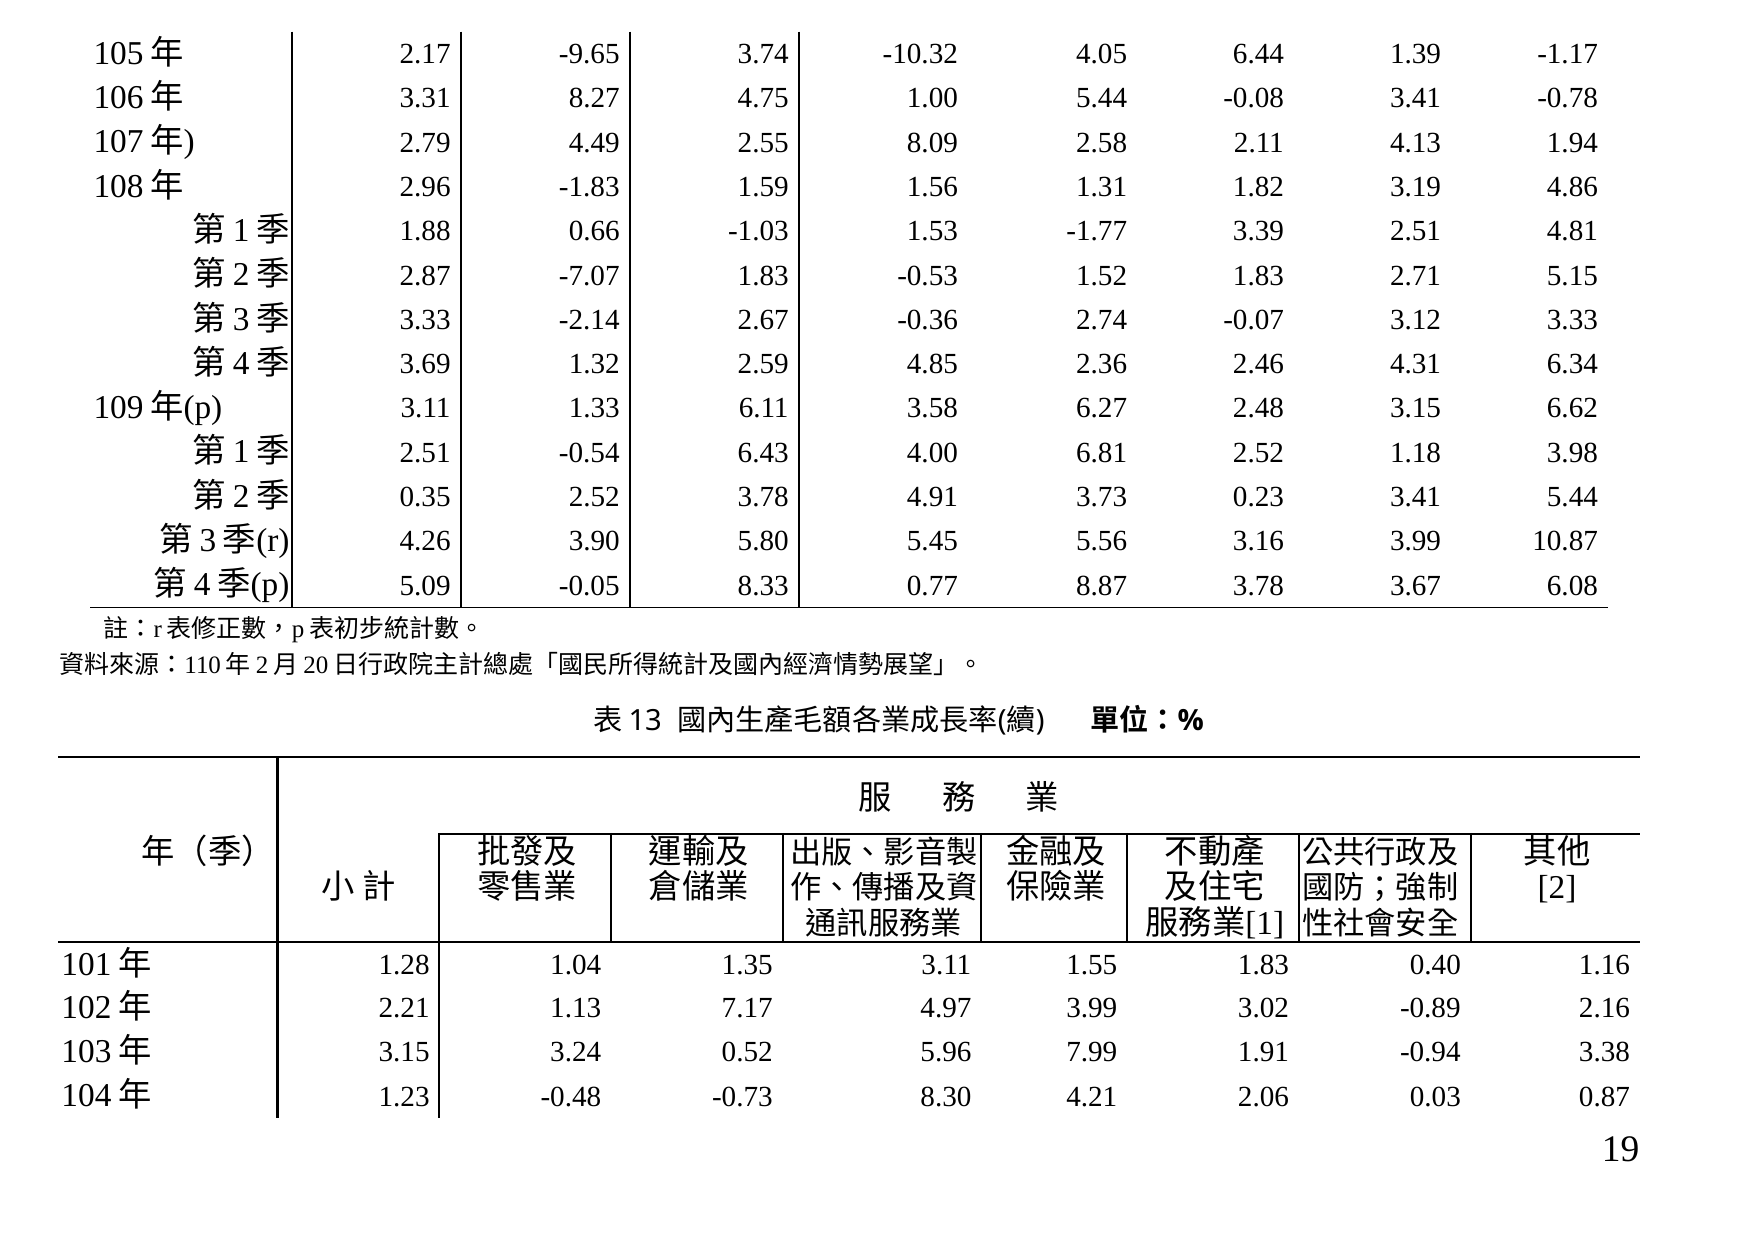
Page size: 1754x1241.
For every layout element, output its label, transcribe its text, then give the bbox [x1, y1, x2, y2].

table_cell 8.09 [800, 120, 968, 164]
table_cell 1.23 [279, 1074, 438, 1118]
table_cell 第3季(r) [90, 519, 291, 563]
table_cell 3.15 [279, 1030, 438, 1074]
table_cell 104年 [58, 1074, 276, 1118]
table_cell -0.53 [800, 253, 968, 297]
table_cell 1.88 [293, 209, 460, 253]
table_cell 103年 [58, 1030, 276, 1074]
table_cell -0.73 [611, 1074, 783, 1118]
table_cell 2.16 [1471, 985, 1640, 1030]
table_cell 4.91 [800, 474, 968, 519]
table_cell 3.16 [1137, 519, 1294, 563]
table_cell 6.44 [1137, 32, 1294, 76]
table_cell 4.81 [1451, 209, 1608, 253]
table_cell 1.52 [968, 253, 1137, 297]
table_cell 1.55 [981, 943, 1127, 985]
table_cell 5.15 [1451, 253, 1608, 297]
table_cell -0.94 [1299, 1030, 1471, 1074]
table_cell 1.32 [462, 342, 629, 386]
table_cell 0.03 [1299, 1074, 1471, 1118]
table_cell 3.73 [968, 474, 1137, 519]
table_cell 1.56 [800, 165, 968, 209]
table_cell 2.11 [1137, 120, 1294, 164]
table_cell 2.52 [1137, 430, 1294, 474]
table_cell 7.99 [981, 1030, 1127, 1074]
table_cell 3.24 [440, 1030, 611, 1074]
table_cell -1.83 [462, 165, 629, 209]
table_cell 2.67 [631, 297, 798, 342]
table_cell 第2季 [90, 474, 291, 519]
table_cell 101年 [58, 943, 276, 985]
table_cell 2.79 [293, 120, 460, 164]
table_cell -7.07 [462, 253, 629, 297]
table_cell 運輸及 倉儲業 [612, 835, 782, 941]
table_cell 3.33 [1451, 297, 1608, 342]
table_cell 3.19 [1294, 165, 1451, 209]
table_cell 0.23 [1137, 474, 1294, 519]
table_cell 107年) [90, 120, 291, 164]
table_cell 第1季 [90, 430, 291, 474]
table_cell 4.31 [1294, 342, 1451, 386]
table_cell 其他 [2] [1472, 835, 1640, 941]
table_cell 1.83 [1137, 253, 1294, 297]
table_cell -0.07 [1137, 297, 1294, 342]
table_cell 0.35 [293, 474, 460, 519]
table_cell -2.14 [462, 297, 629, 342]
table_cell 2.74 [968, 297, 1137, 342]
table_cell 3.58 [800, 386, 968, 430]
table_cell 1.35 [611, 943, 783, 985]
table_cell 1.04 [440, 943, 611, 985]
table_cell 2.52 [462, 474, 629, 519]
table_cell 5.09 [293, 563, 460, 607]
table_cell -0.05 [462, 563, 629, 607]
table_cell 8.27 [462, 76, 629, 120]
table_cell 4.05 [968, 32, 1137, 76]
table_cell -0.89 [1299, 985, 1471, 1030]
table_cell 3.02 [1127, 985, 1299, 1030]
table_cell 第2季 [90, 253, 291, 297]
table_cell 第1季 [90, 209, 291, 253]
table_cell 0.52 [611, 1030, 783, 1074]
table_cell 4.00 [800, 430, 968, 474]
table_cell 1.83 [631, 253, 798, 297]
table_header 服 務 業 [279, 758, 1640, 833]
table_cell 0.40 [1299, 943, 1471, 985]
table_cell 8.33 [631, 563, 798, 607]
table_cell 3.78 [1137, 563, 1294, 607]
table_cell 6.27 [968, 386, 1137, 430]
table_cell 3.67 [1294, 563, 1451, 607]
table_cell 0.66 [462, 209, 629, 253]
table_cell -1.03 [631, 209, 798, 253]
table_cell 2.96 [293, 165, 460, 209]
table_cell 5.44 [968, 76, 1137, 120]
table_cell 5.96 [783, 1030, 981, 1074]
table_cell 2.71 [1294, 253, 1451, 297]
table_cell 1.83 [1127, 943, 1299, 985]
table_cell 3.12 [1294, 297, 1451, 342]
table_cell 出版、影音製作、傳播及資通訊服務業 [784, 835, 980, 941]
table_cell 8.30 [783, 1074, 981, 1118]
table_cell 1.16 [1471, 943, 1640, 985]
table_cell 3.41 [1294, 474, 1451, 519]
table_cell -0.36 [800, 297, 968, 342]
table_cell 3.39 [1137, 209, 1294, 253]
table_cell 金融及 保險業 [982, 835, 1126, 941]
table_header 年（季） [58, 758, 276, 941]
table_cell 5.44 [1451, 474, 1608, 519]
table_cell 公共行政及國防；強制性社會安全 [1300, 835, 1470, 941]
table_cell 4.75 [631, 76, 798, 120]
table_cell -0.78 [1451, 76, 1608, 120]
table_cell 10.87 [1451, 519, 1608, 563]
table_cell 3.78 [631, 474, 798, 519]
table_cell 3.69 [293, 342, 460, 386]
table_cell 不動產 及住宅 服務業[1] [1128, 835, 1298, 941]
table_cell 3.98 [1451, 430, 1608, 474]
text 註：r表修正數，p表初步統計數。 [103, 608, 1639, 644]
table_cell -9.65 [462, 32, 629, 76]
table_cell -0.48 [440, 1074, 611, 1118]
table_cell 6.08 [1451, 563, 1608, 607]
table_cell 4.85 [800, 342, 968, 386]
text 資料來源：110年2月20日行政院主計總處「國民所得統計及國內經濟情勢展望」。 [59, 644, 1639, 681]
table_cell 小 計 [279, 833, 438, 941]
table_cell 5.56 [968, 519, 1137, 563]
table_cell 1.00 [800, 76, 968, 120]
table_cell 2.58 [968, 120, 1137, 164]
table_cell 1.13 [440, 985, 611, 1030]
table_cell 102年 [58, 985, 276, 1030]
table_cell 4.86 [1451, 165, 1608, 209]
table_cell 3.99 [1294, 519, 1451, 563]
table_cell 2.59 [631, 342, 798, 386]
table_cell 3.90 [462, 519, 629, 563]
table_cell 第4季(p) [90, 563, 291, 607]
table_cell 第4季 [90, 342, 291, 386]
table_cell 2.36 [968, 342, 1137, 386]
table_cell 3.99 [981, 985, 1127, 1030]
table_cell -1.77 [968, 209, 1137, 253]
table_cell 1.53 [800, 209, 968, 253]
table_cell 4.26 [293, 519, 460, 563]
table_cell 2.21 [279, 985, 438, 1030]
table_cell 1.94 [1451, 120, 1608, 164]
table_cell 1.18 [1294, 430, 1451, 474]
table_cell 3.74 [631, 32, 798, 76]
table_cell 3.11 [293, 386, 460, 430]
table_cell 第3季 [90, 297, 291, 342]
table_cell 2.51 [293, 430, 460, 474]
table_cell 6.43 [631, 430, 798, 474]
table_cell 109年(p) [90, 386, 291, 430]
table_cell 2.48 [1137, 386, 1294, 430]
table_cell 108年 [90, 165, 291, 209]
table_cell 批發及 零售業 [440, 835, 610, 941]
table_cell 2.55 [631, 120, 798, 164]
table_cell 3.38 [1471, 1030, 1640, 1074]
table_cell 7.17 [611, 985, 783, 1030]
table_cell 105年 [90, 32, 291, 76]
table_cell 3.31 [293, 76, 460, 120]
table_cell 4.13 [1294, 120, 1451, 164]
table_cell 1.59 [631, 165, 798, 209]
table_cell 3.11 [783, 943, 981, 985]
table_cell 1.31 [968, 165, 1137, 209]
table_cell 6.62 [1451, 386, 1608, 430]
table_cell 3.33 [293, 297, 460, 342]
table_cell 6.81 [968, 430, 1137, 474]
table_cell 0.87 [1471, 1074, 1640, 1118]
table_cell 4.21 [981, 1074, 1127, 1118]
table_cell 1.91 [1127, 1030, 1299, 1074]
table_cell 2.46 [1137, 342, 1294, 386]
table_cell 2.17 [293, 32, 460, 76]
table_cell 4.97 [783, 985, 981, 1030]
table_cell 106年 [90, 76, 291, 120]
subtitle 表13 國內生產毛額各業成長率(續) 單位：% [59, 681, 1639, 756]
table_cell 1.33 [462, 386, 629, 430]
table_cell 1.82 [1137, 165, 1294, 209]
table_cell 2.06 [1127, 1074, 1299, 1118]
table_cell 8.87 [968, 563, 1137, 607]
table_cell 1.39 [1294, 32, 1451, 76]
table_cell -1.17 [1451, 32, 1608, 76]
table_cell 5.45 [800, 519, 968, 563]
table_cell 6.34 [1451, 342, 1608, 386]
table_cell 5.80 [631, 519, 798, 563]
table_cell -0.08 [1137, 76, 1294, 120]
table_cell 3.41 [1294, 76, 1451, 120]
table_cell 1.28 [279, 943, 438, 985]
table_cell 4.49 [462, 120, 629, 164]
table_cell -10.32 [800, 32, 968, 76]
table_cell -0.54 [462, 430, 629, 474]
table_cell 2.87 [293, 253, 460, 297]
table_cell 2.51 [1294, 209, 1451, 253]
table_cell 6.11 [631, 386, 798, 430]
table_cell 0.77 [800, 563, 968, 607]
table_cell 3.15 [1294, 386, 1451, 430]
